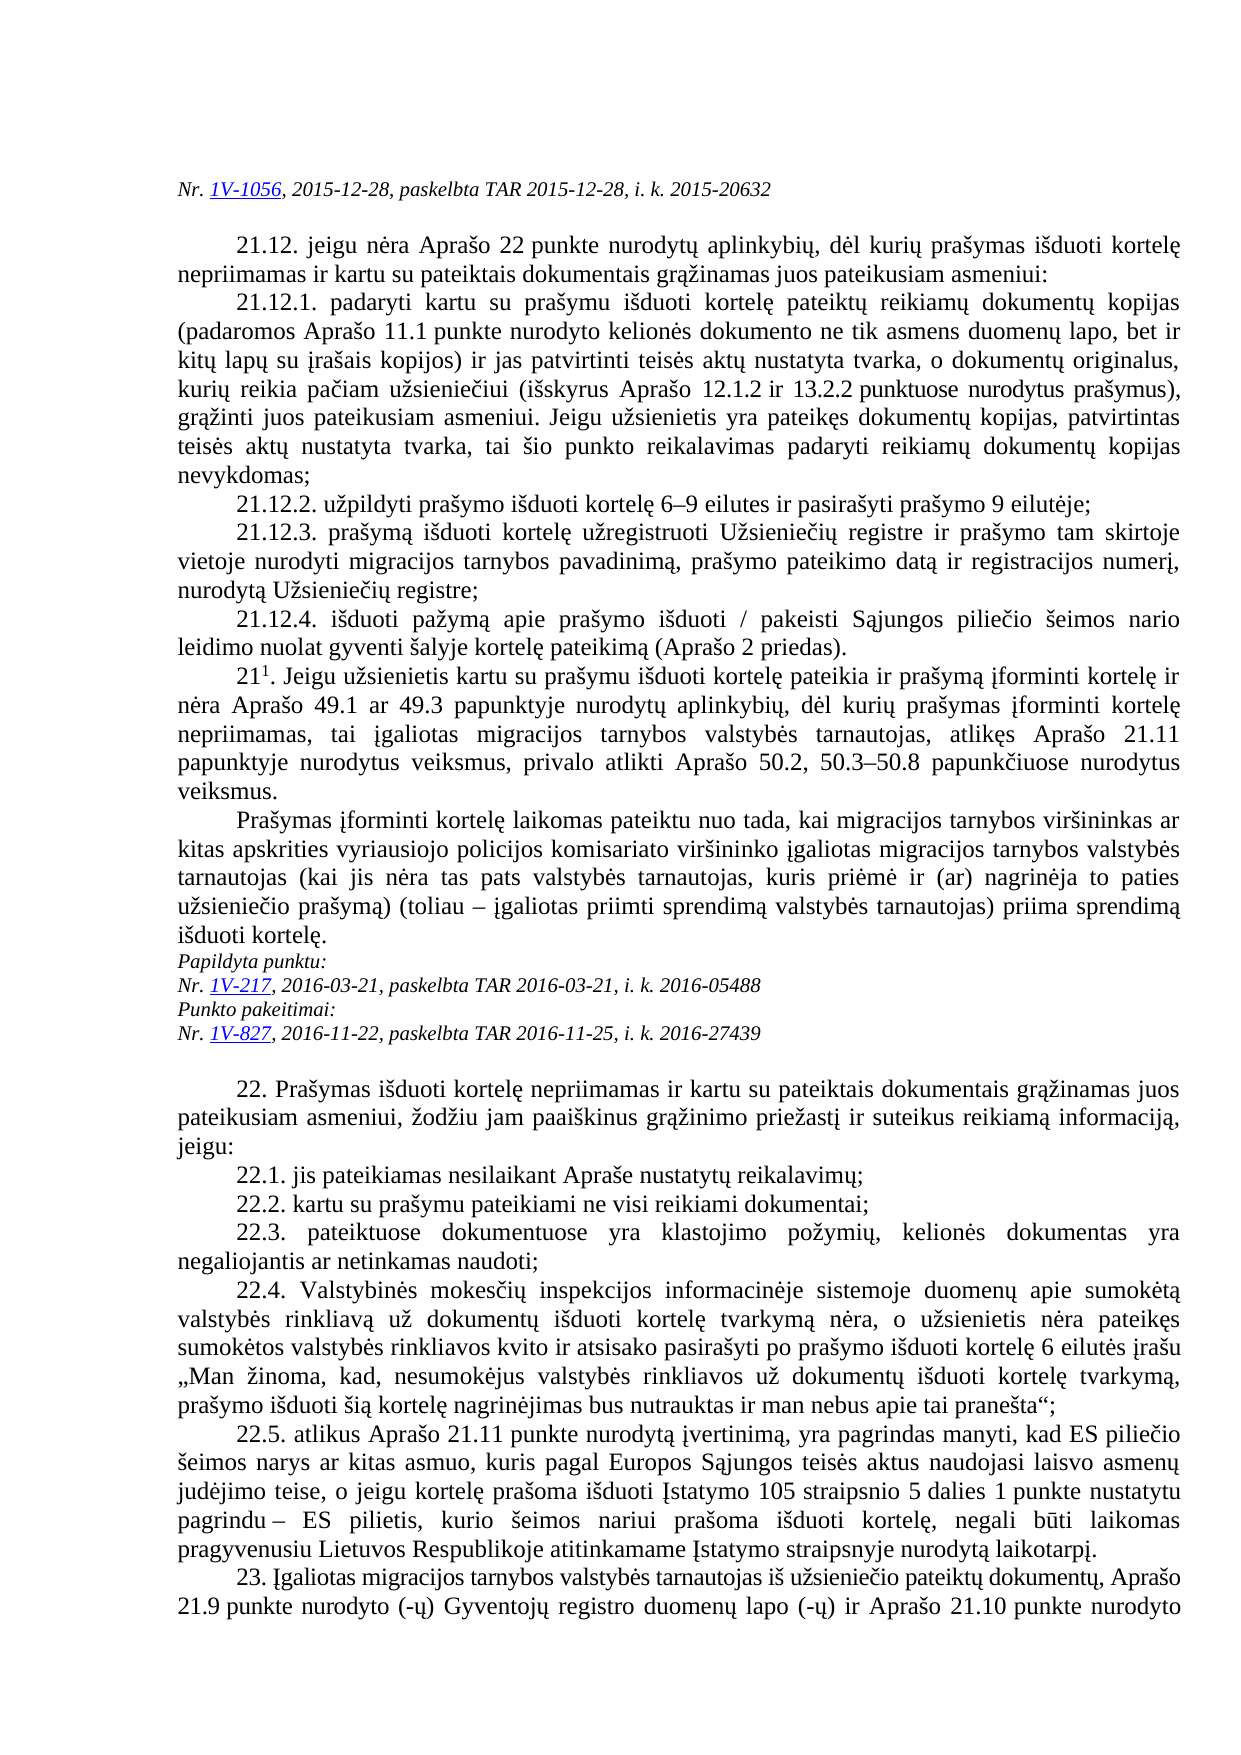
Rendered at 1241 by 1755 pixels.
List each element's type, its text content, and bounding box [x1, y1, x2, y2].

text Nr. 1V-1056, 2015-12-28, paskelbta TAR 2015-12-28, i. k. 2015-20632 [177, 177, 1181, 201]
text Punkto pakeitimai: [177, 997, 1181, 1021]
text 22.4. Valstybinės mokesčių inspekcijos informacinėje sistemoje duomenų apie sumokėtą valstybės rinkliavą už dokumentų išduoti kortelę tvarkymą nėra, o užsienietis nėra pateikęs sumokėtos valstybės rinkliavos kvito ir atsisako pasirašyti po prašymo išduoti kortelę 6 eilutės įrašu „Man žinoma, kad, nesumokėjus valstybės rinkliavos už dokumentų išduoti kortelę tvarkymą, prašymo išduoti šią kortelę nagrinėjimas bus nutrauktas ir man nebus apie tai pranešta“; [177, 1275, 1181, 1419]
text Nr. 1V-217, 2016-03-21, paskelbta TAR 2016-03-21, i. k. 2016-05488 [177, 973, 1181, 997]
text 21.12.3. prašymą išduoti kortelę užregistruoti Užsieniečių registre ir prašymo tam skirtoje vietoje nurodyti migracijos tarnybos pavadinimą, prašymo pateikimo datą ir registracijos numerį, nurodytą Užsieniečių registre; [177, 517, 1181, 604]
text 21.12.2. užpildyti prašymo išduoti kortelę 6–9 eilutes ir pasirašyti prašymo 9 eilutėje; [177, 489, 1181, 517]
text 22. Prašymas išduoti kortelę nepriimamas ir kartu su pateiktais dokumentais grąžinamas juos pateikusiam asmeniui, žodžiu jam paaiškinus grąžinimo priežastį ir suteikus reikiamą informaciją, jeigu: [177, 1074, 1181, 1160]
text Papildyta punktu: [177, 949, 1181, 973]
text 21.12. jeigu nėra Aprašo 22 punkte nurodytų aplinkybių, dėl kurių prašymas išduoti kortelę nepriimamas ir kartu su pateiktais dokumentais grąžinamas juos pateikusiam asmeniui: [177, 230, 1181, 287]
text 22.2. kartu su prašymu pateikiami ne visi reikiami dokumentai; [177, 1189, 1181, 1217]
text 23. Įgaliotas migracijos tarnybos valstybės tarnautojas iš užsieniečio pateiktų dokumentų, Aprašo 21.9 punkte nurodyto (-ų) Gyventojų registro duomenų lapo (-ų) ir Aprašo 21.10 punkte nurodyto [177, 1562, 1181, 1620]
text 21.12.1. padaryti kartu su prašymu išduoti kortelę pateiktų reikiamų dokumentų kopijas (padaromos Aprašo 11.1 punkte nurodyto kelionės dokumento ne tik asmens duomenų lapo, bet ir kitų lapų su įrašais kopijos) ir jas patvirtinti teisės aktų nustatyta tvarka, o dokumentų originalus, kurių reikia pačiam užsieniečiui (išskyrus Aprašo 12.1.2 ir 13.2.2 punktuose nurodytus prašymus), grąžinti juos pateikusiam asmeniui. Jeigu užsienietis yra pateikęs dokumentų kopijas, patvirtintas teisės aktų nustatyta tvarka, tai šio punkto reikalavimas padaryti reikiamų dokumentų kopijas nevykdomas; [177, 287, 1181, 489]
text 22.1. jis pateikiamas nesilaikant Apraše nustatytų reikalavimų; [177, 1160, 1181, 1189]
text 22.3. pateiktuose dokumentuose yra klastojimo požymių, kelionės dokumentas yra negaliojantis ar netinkamas naudoti; [177, 1217, 1181, 1275]
text Prašymas įforminti kortelę laikomas pateiktu nuo tada, kai migracijos tarnybos viršininkas ar kitas apskrities vyriausiojo policijos komisariato viršininko įgaliotas migracijos tarnybos valstybės tarnautojas (kai jis nėra tas pats valstybės tarnautojas, kuris priėmė ir (ar) nagrinėja to paties užsieniečio prašymą) (toliau – įgaliotas priimti sprendimą valstybės tarnautojas) priima sprendimą išduoti kortelę. [177, 805, 1181, 949]
text 21.12.4. išduoti pažymą apie prašymo išduoti / pakeisti Sąjungos piliečio šeimos nario leidimo nuolat gyventi šalyje kortelę pateikimą (Aprašo 2 priedas). [177, 604, 1181, 661]
text 211. Jeigu užsienietis kartu su prašymu išduoti kortelę pateikia ir prašymą įforminti kortelę ir nėra Aprašo 49.1 ar 49.3 papunktyje nurodytų aplinkybių, dėl kurių prašymas įforminti kortelę nepriimamas, tai įgaliotas migracijos tarnybos valstybės tarnautojas, atlikęs Aprašo 21.11 papunktyje nurodytus veiksmus, privalo atlikti Aprašo 50.2, 50.3–50.8 papunkčiuose nurodytus veiksmus. [177, 661, 1181, 805]
text Nr. 1V-827, 2016-11-22, paskelbta TAR 2016-11-25, i. k. 2016-27439 [177, 1021, 1181, 1045]
text 22.5. atlikus Aprašo 21.11 punkte nurodytą įvertinimą, yra pagrindas manyti, kad ES piliečio šeimos narys ar kitas asmuo, kuris pagal Europos Sąjungos teisės aktus naudojasi laisvo asmenų judėjimo teise, o jeigu kortelę prašoma išduoti Įstatymo 105 straipsnio 5 dalies 1 punkte nustatytu pagrindu – ES pilietis, kurio šeimos nariui prašoma išduoti kortelę, negali būti laikomas pragyvenusiu Lietuvos Respublikoje atitinkamame Įstatymo straipsnyje nurodytą laikotarpį. [177, 1419, 1181, 1562]
